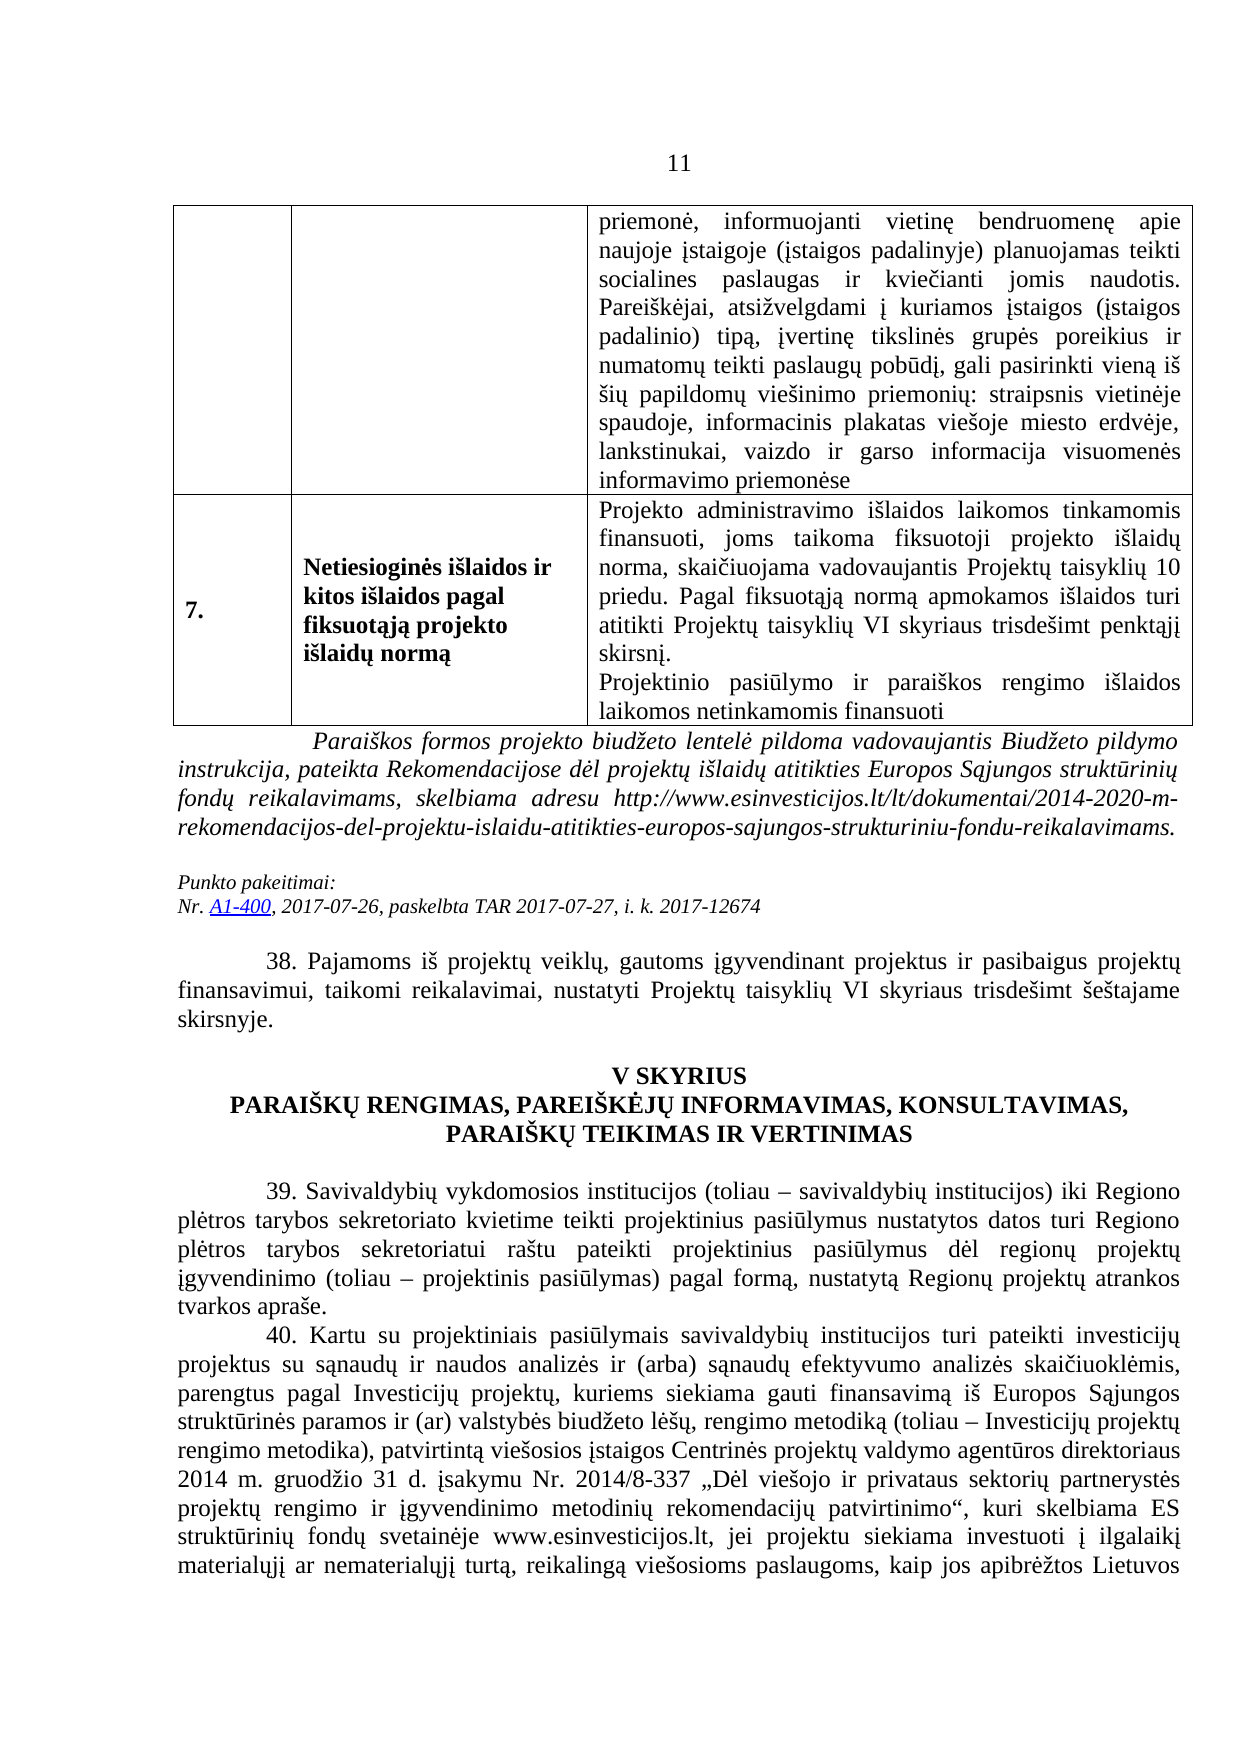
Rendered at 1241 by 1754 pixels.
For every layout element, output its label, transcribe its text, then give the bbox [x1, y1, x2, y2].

table_cell [174, 206, 291, 494]
text 39. Savivaldybių vykdomosios institucijos (toliau – savivaldybių institucijos) iki Regiono plėtros tarybos sekretoriato kvietime teikti projektinius pasiūlymus nustatytos datos turi Regiono plėtros tarybos sekretoriatui raštu pateikti projektinius pasiūlymus dėl regionų projektų įgyvendinimo (toliau – projektinis pasiūlymas) pagal formą, nustatytą Regionų projektų atrankos tvarkos apraše. [177, 1176, 1181, 1320]
text PARAIŠKŲ RENGIMAS, PAREIŠKĖJŲ INFORMAVIMAS, KONSULTAVIMAS, PARAIŠKŲ TEIKIMAS IR VERTINIMAS [177, 1090, 1181, 1148]
text Nr. A1-400, 2017-07-26, paskelbta TAR 2017-07-27, i. k. 2017-12674 [177, 894, 1181, 918]
table_cell Projekto administravimo išlaidos laikomos tinkamomis finansuoti, joms taikoma fiksuotoji projekto išlaidų norma, skaičiuojama vadovaujantis Projektų taisyklių 10 priedu. Pagal fiksuotąją normą apmokamos išlaidos turi atitikti Projektų taisyklių VI skyriaus trisdešimt penktąjį skirsnį. Projektinio pasiūlymo ir paraiškos rengimo išlaidos laikomos netinkamomis finansuoti [588, 495, 1192, 725]
table_cell [292, 206, 587, 494]
text Punkto pakeitimai: [177, 869, 1181, 894]
text 38. Pajamoms iš projektų veiklų, gautoms įgyvendinant projektus ir pasibaigus projektų finansavimui, taikomi reikalavimai, nustatyti Projektų taisyklių VI skyriaus trisdešimt šeštajame skirsnyje. [177, 946, 1181, 1033]
text 40. Kartu su projektiniais pasiūlymais savivaldybių institucijos turi pateikti investicijų projektus su sąnaudų ir naudos analizės ir (arba) sąnaudų efektyvumo analizės skaičiuoklėmis, parengtus pagal Investicijų projektų, kuriems siekiama gauti finansavimą iš Europos Sąjungos struktūrinės paramos ir (ar) valstybės biudžeto lėšų, rengimo metodiką (toliau – Investicijų projektų rengimo metodika), patvirtintą viešosios įstaigos Centrinės projektų valdymo agentūros direktoriaus 2014 m. gruodžio 31 d. įsakymu Nr. 2014/8-337 „Dėl viešojo ir privataus sektorių partnerystės projektų rengimo ir įgyvendinimo metodinių rekomendacijų patvirtinimo“, kuri skelbiama ES struktūrinių fondų svetainėje www.esinvesticijos.lt, jei projektu siekiama investuoti į ilgalaikį materialųjį ar nematerialųjį turtą, reikalingą viešosioms paslaugoms, kaip jos apibrėžtos Lietuvos [177, 1320, 1181, 1579]
table_cell 7. [174, 495, 291, 725]
text V SKYRIUS [177, 1061, 1181, 1090]
table_cell priemonė, informuojanti vietinę bendruomenę apie naujoje įstaigoje (įstaigos padalinyje) planuojamas teikti socialines paslaugas ir kviečianti jomis naudotis. Pareiškėjai, atsižvelgdami į kuriamos įstaigos (įstaigos padalinio) tipą, įvertinę tikslinės grupės poreikius ir numatomų teikti paslaugų pobūdį, gali pasirinkti vieną iš šių papildomų viešinimo priemonių: straipsnis vietinėje spaudoje, informacinis plakatas viešoje miesto erdvėje, lankstinukai, vaizdo ir garso informacija visuomenės informavimo priemonėse [588, 206, 1192, 494]
text Paraiškos formos projekto biudžeto lentelė pildoma vadovaujantis Biudžeto pildymo instrukcija, pateikta Rekomendacijose dėl projektų išlaidų atitikties Europos Sąjungos struktūrinių fondų reikalavimams, skelbiama adresu http://www.esinvesticijos.lt/lt/dokumentai/2014-2020-m-rekomendacijos-del-projektu-islaidu-atitikties-europos-sajungos-strukturiniu-fondu-reikalavimams. [177, 726, 1181, 841]
table_cell Netiesioginės išlaidos ir kitos išlaidos pagal fiksuotąją projekto išlaidų normą [292, 495, 587, 725]
